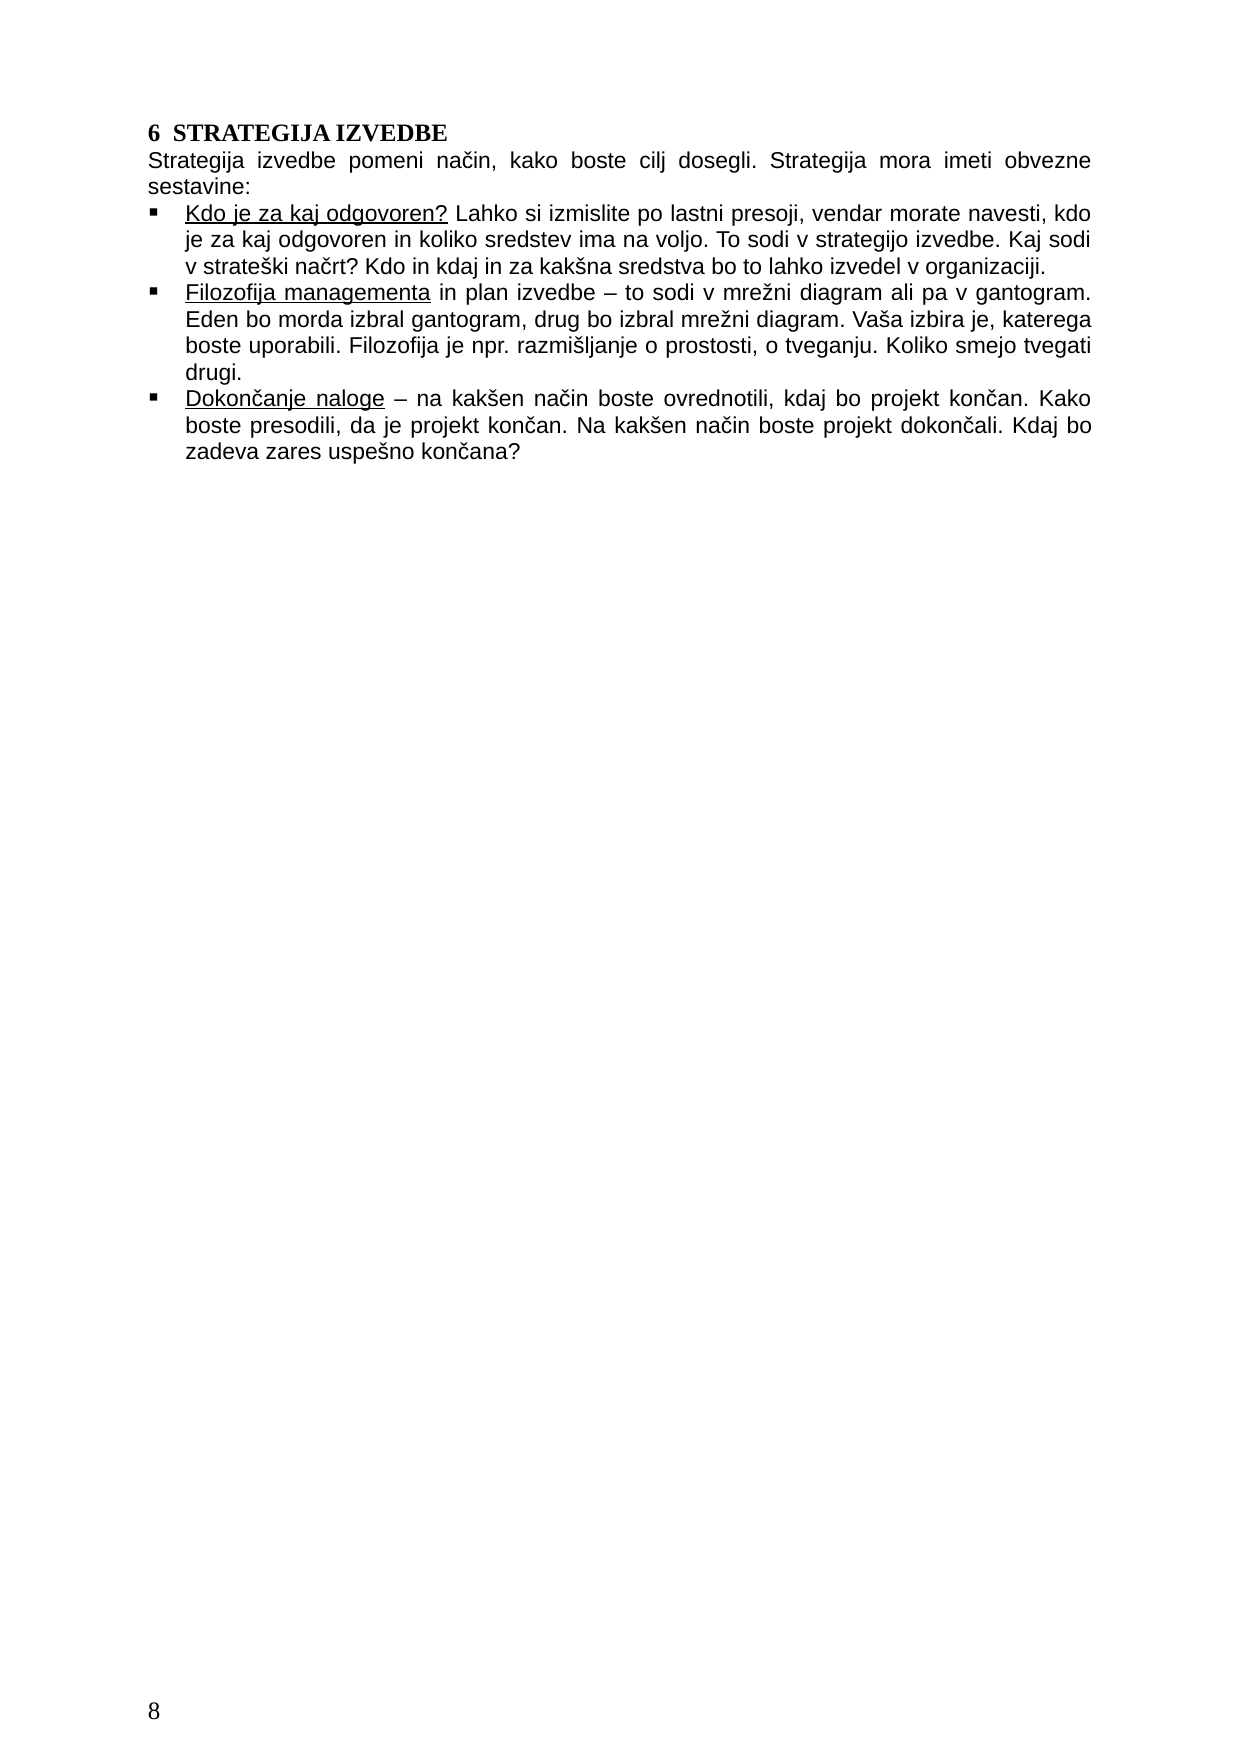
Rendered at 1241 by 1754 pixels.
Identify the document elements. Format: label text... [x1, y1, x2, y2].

list Kdo je za kaj odgovoren? Lahko si izmislite po lastni presoji, vendar morate navesti, kdo je za kaj odgovoren in koliko sredstev ima na voljo. To sodi v strategijo izvedbe. Kaj sodi v strateški načrt? Kdo in kdaj in za kakšna sredstva bo to lahko izvedel v organizaciji. [148, 199, 1092, 279]
subtitle 6 STRATEGIJA IZVEDBE [148, 118, 1092, 147]
text Strategija izvedbe pomeni način, kako boste cilj dosegli. Strategija mora imeti obvezne sestavine: [148, 147, 1092, 199]
list Filozofija managementa in plan izvedbe – to sodi v mrežni diagram ali pa v gantogram. Eden bo morda izbral gantogram, drug bo izbral mrežni diagram. Vaša izbira je, katerega boste uporabili. Filozofija je npr. razmišljanje o prostosti, o tveganju. Koliko smejo tvegati drugi. [148, 279, 1092, 385]
list Dokončanje naloge – na kakšen način boste ovrednotili, kdaj bo projekt končan. Kako boste presodili, da je projekt končan. Na kakšen način boste projekt dokončali. Kdaj bo zadeva zares uspešno končana? [148, 385, 1092, 465]
